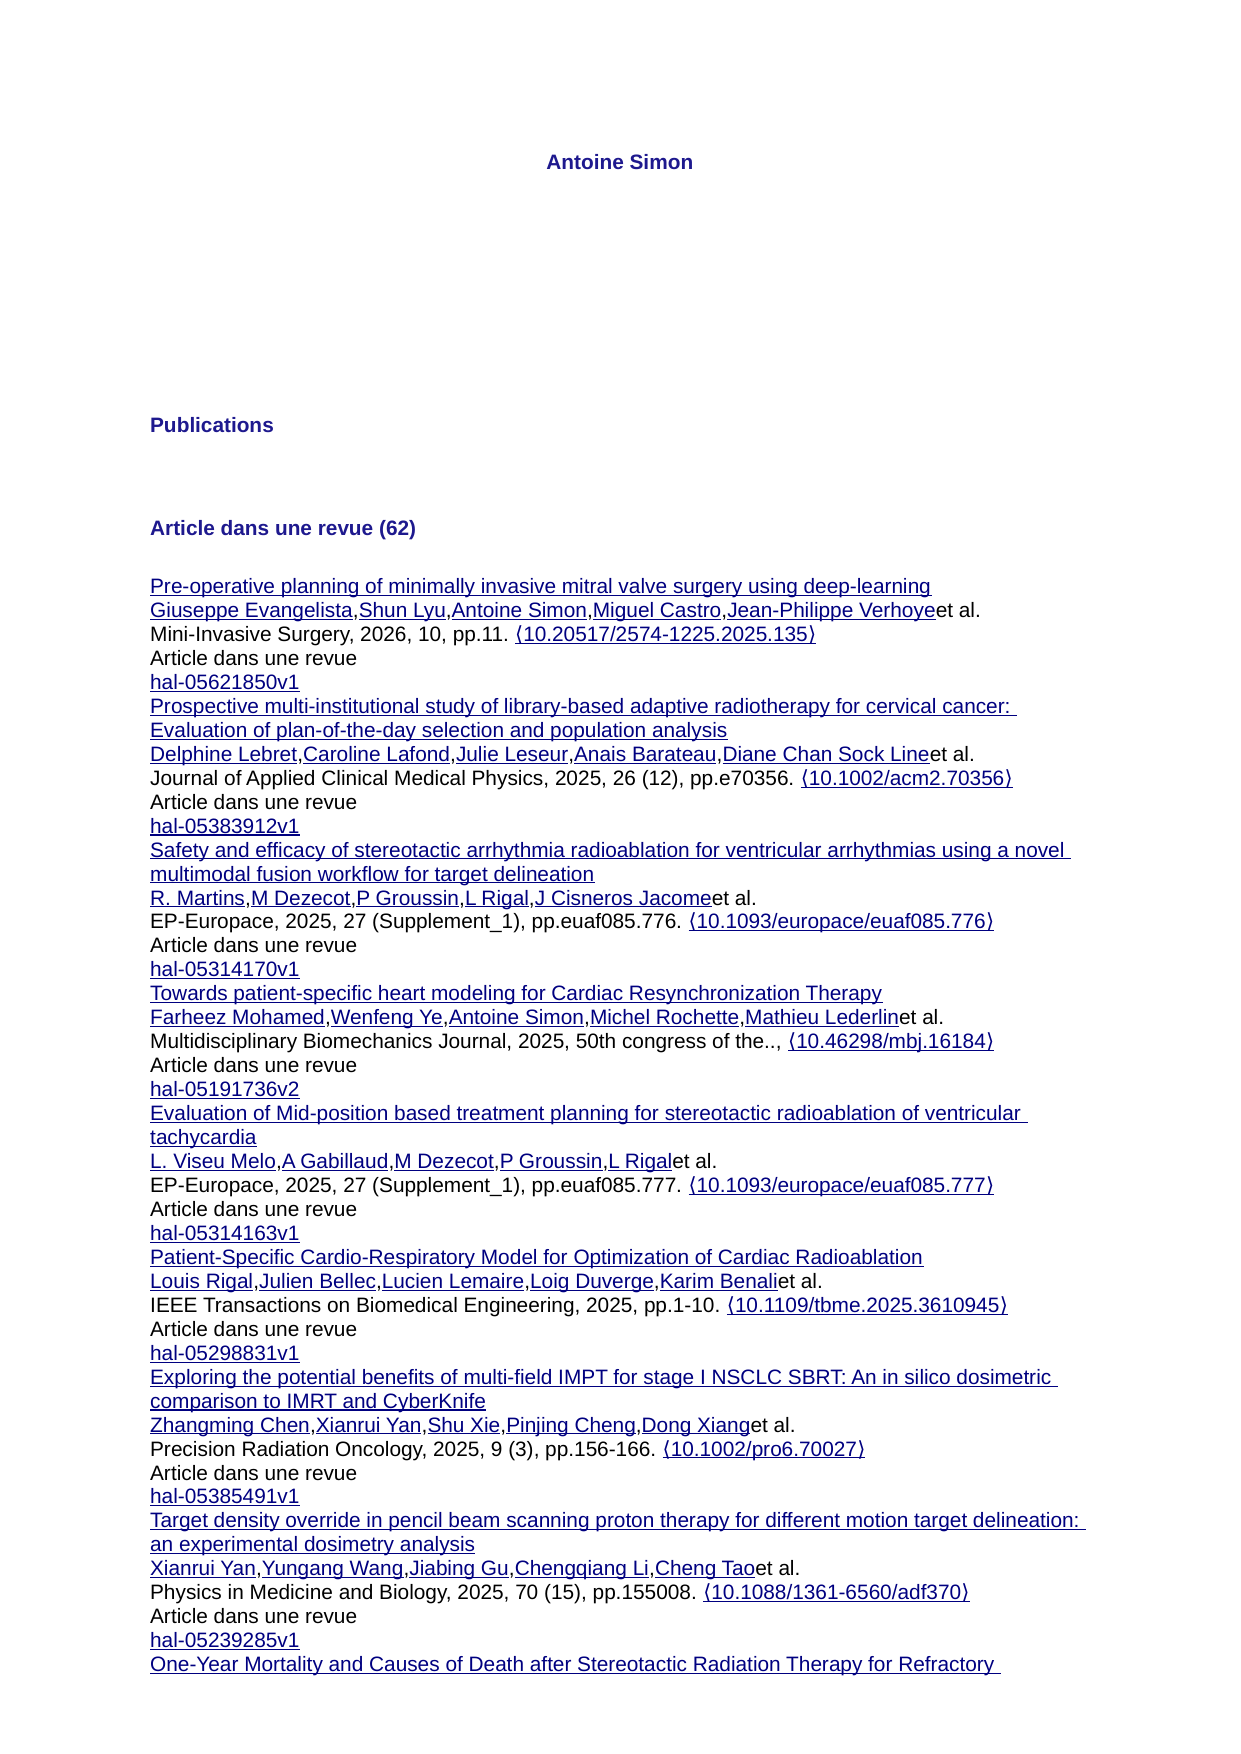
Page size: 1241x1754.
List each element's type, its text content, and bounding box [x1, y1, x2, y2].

table_cell Evaluation of Mid-position based treatment planning for stereotactic radioablation of ventricular tachycardia L. Viseu Melo,A Gabillaud,M Dezecot,P Groussin,L Rigalet al. EP-Europace, 2025, 27 (Supplement_1), pp.euaf085.777. ⟨10.1093/europace/euaf085.777⟩ Article dans une revue hal-05314163v1 [150, 1101, 1090, 1245]
table_cell One-Year Mortality and Causes of Death after Stereotactic Radiation Therapy for Refractory [150, 1652, 1090, 1676]
table_cell Safety and efficacy of stereotactic arrhythmia radioablation for ventricular arrhythmias using a novel multimodal fusion workflow for target delineation R. Martins,M Dezecot,P Groussin,L Rigal,J Cisneros Jacomeet al. EP-Europace, 2025, 27 (Supplement_1), pp.euaf085.776. ⟨10.1093/europace/euaf085.776⟩ Article dans une revue hal-05314170v1 [150, 838, 1090, 981]
table_header Pre-operative planning of minimally invasive mitral valve surgery using deep-learning Giuseppe Evangelista,Shun Lyu,Antoine Simon,Miguel Castro,Jean-Philippe Verhoyeet al. Mini-Invasive Surgery, 2026, 10, pp.11. ⟨10.20517/2574-1225.2025.135⟩ Article dans une revue hal-05621850v1 [150, 574, 1090, 694]
table_cell Prospective multi‐institutional study of library‐based adaptive radiotherapy for cervical cancer: Evaluation of plan‐of‐the‐day selection and population analysis Delphine Lebret,Caroline Lafond,Julie Leseur,Anais Barateau,Diane Chan Sock Lineet al. Journal of Applied Clinical Medical Physics, 2025, 26 (12), pp.e70356. ⟨10.1002/acm2.70356⟩ Article dans une revue hal-05383912v1 [150, 694, 1090, 837]
table_cell Patient-Specific Cardio-Respiratory Model for Optimization of Cardiac Radioablation Louis Rigal,Julien Bellec,Lucien Lemaire,Loig Duverge,Karim Benaliet al. IEEE Transactions on Biomedical Engineering, 2025, pp.1-10. ⟨10.1109/tbme.2025.3610945⟩ Article dans une revue hal-05298831v1 [150, 1245, 1090, 1364]
subtitle Antoine Simon [150, 150, 1090, 174]
subtitle Article dans une revue (62) [150, 516, 1090, 539]
subtitle Publications [150, 412, 1090, 436]
table_cell Towards patient-specific heart modeling for Cardiac Resynchronization Therapy Farheez Mohamed,Wenfeng Ye,Antoine Simon,Michel Rochette,Mathieu Lederlinet al. Multidisciplinary Biomechanics Journal, 2025, 50th congress of the.., ⟨10.46298/mbj.16184⟩ Article dans une revue hal-05191736v2 [150, 981, 1090, 1101]
table_cell Exploring the potential benefits of multi-field IMPT for stage I NSCLC SBRT: An in silico dosimetric comparison to IMRT and CyberKnife Zhangming Chen,Xianrui Yan,Shu Xie,Pinjing Cheng,Dong Xianget al. Precision Radiation Oncology, 2025, 9 (3), pp.156-166. ⟨10.1002/pro6.70027⟩ Article dans une revue hal-05385491v1 [150, 1365, 1090, 1508]
table_cell Target density override in pencil beam scanning proton therapy for different motion target delineation: an experimental dosimetry analysis Xianrui Yan,Yungang Wang,Jiabing Gu,Chengqiang Li,Cheng Taoet al. Physics in Medicine and Biology, 2025, 70 (15), pp.155008. ⟨10.1088/1361-6560/adf370⟩ Article dans une revue hal-05239285v1 [150, 1508, 1090, 1652]
